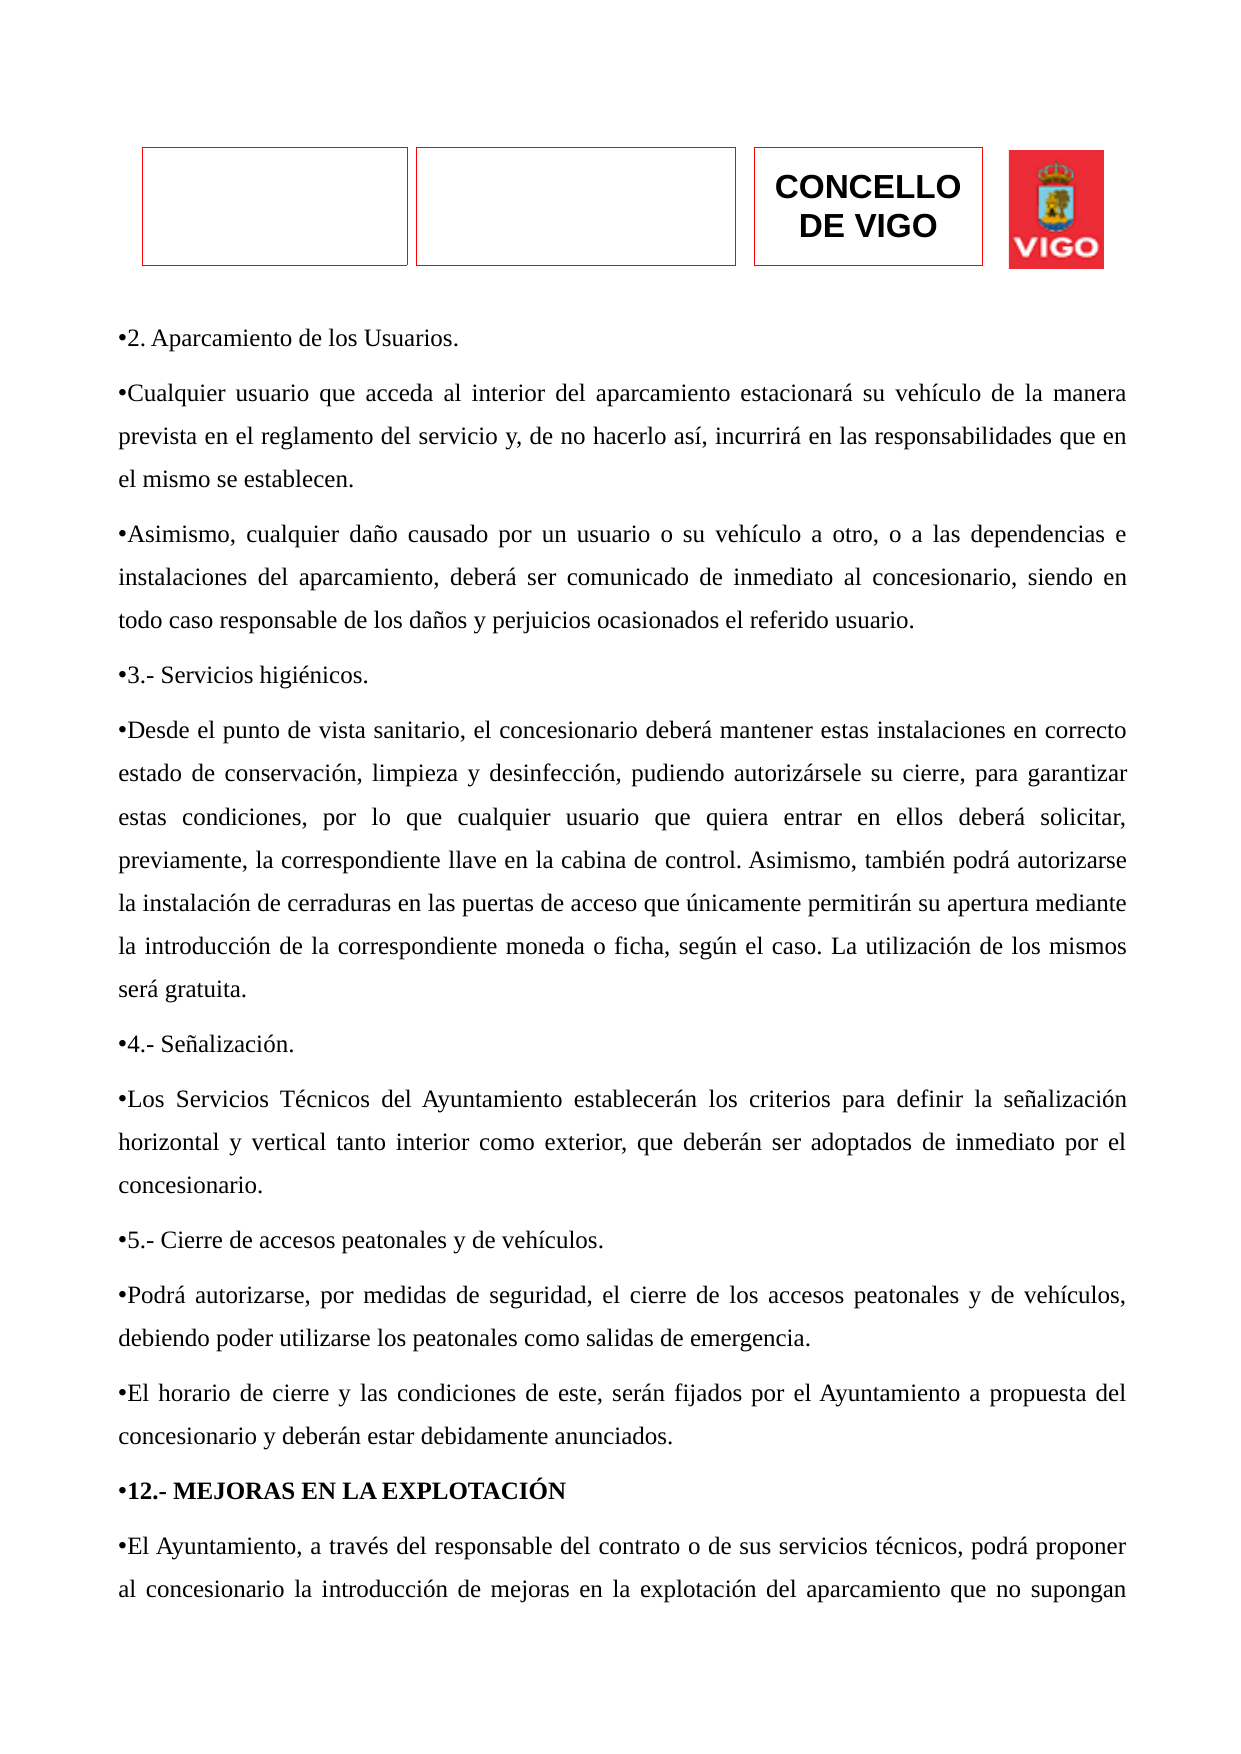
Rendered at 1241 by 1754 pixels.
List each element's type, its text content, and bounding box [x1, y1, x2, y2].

list 4.- Señalización. [118, 1029, 1128, 1058]
picture [1008, 150, 1104, 269]
list Los Servicios Técnicos del Ayuntamiento establecerán los criterios para definir la señalización horizontal y vertical tanto interior como exterior, que deberán ser adoptados de inmediato por el concesionario. [118, 1084, 1128, 1199]
list El Ayuntamiento, a través del responsable del contrato o de sus servicios técnicos, podrá proponer al concesionario la introducción de mejoras en la explotación del aparcamiento que no supongan [118, 1531, 1128, 1603]
list Desde el punto de vista sanitario, el concesionario deberá mantener estas instalaciones en correcto estado de conservación, limpieza y desinfección, pudiendo autorizársele su cierre, para garantizar estas condiciones, por lo que cualquier usuario que quiera entrar en ellos deberá solicitar, previamente, la correspondiente llave en la cabina de control. Asimismo, también podrá autorizarse la instalación de cerraduras en las puertas de acceso que únicamente permitirán su apertura mediante la introducción de la correspondiente moneda o ficha, según el caso. La utilización de los mismos será gratuita. [118, 715, 1128, 1003]
list Podrá autorizarse, por medidas de seguridad, el cierre de los accesos peatonales y de vehículos, debiendo poder utilizarse los peatonales como salidas de emergencia. [118, 1280, 1128, 1352]
list El horario de cierre y las condiciones de este, serán fijados por el Ayuntamiento a propuesta del concesionario y deberán estar debidamente anunciados. [118, 1378, 1128, 1450]
list 2. Aparcamiento de los Usuarios. [118, 323, 1128, 352]
list 12.- MEJORAS EN LA EXPLOTACIÓN [118, 1476, 1128, 1505]
list Cualquier usuario que acceda al interior del aparcamiento estacionará su vehículo de la manera prevista en el reglamento del servicio y, de no hacerlo así, incurrirá en las responsabilidades que en el mismo se establecen. [118, 378, 1128, 493]
list 3.- Servicios higiénicos. [118, 661, 1128, 689]
list Asimismo, cualquier daño causado por un usuario o su vehículo a otro, o a las dependencias e instalaciones del aparcamiento, deberá ser comunicado de inmediato al concesionario, siendo en todo caso responsable de los daños y perjuicios ocasionados el referido usuario. [118, 519, 1128, 634]
list 5.- Cierre de accesos peatonales y de vehículos. [118, 1225, 1128, 1254]
